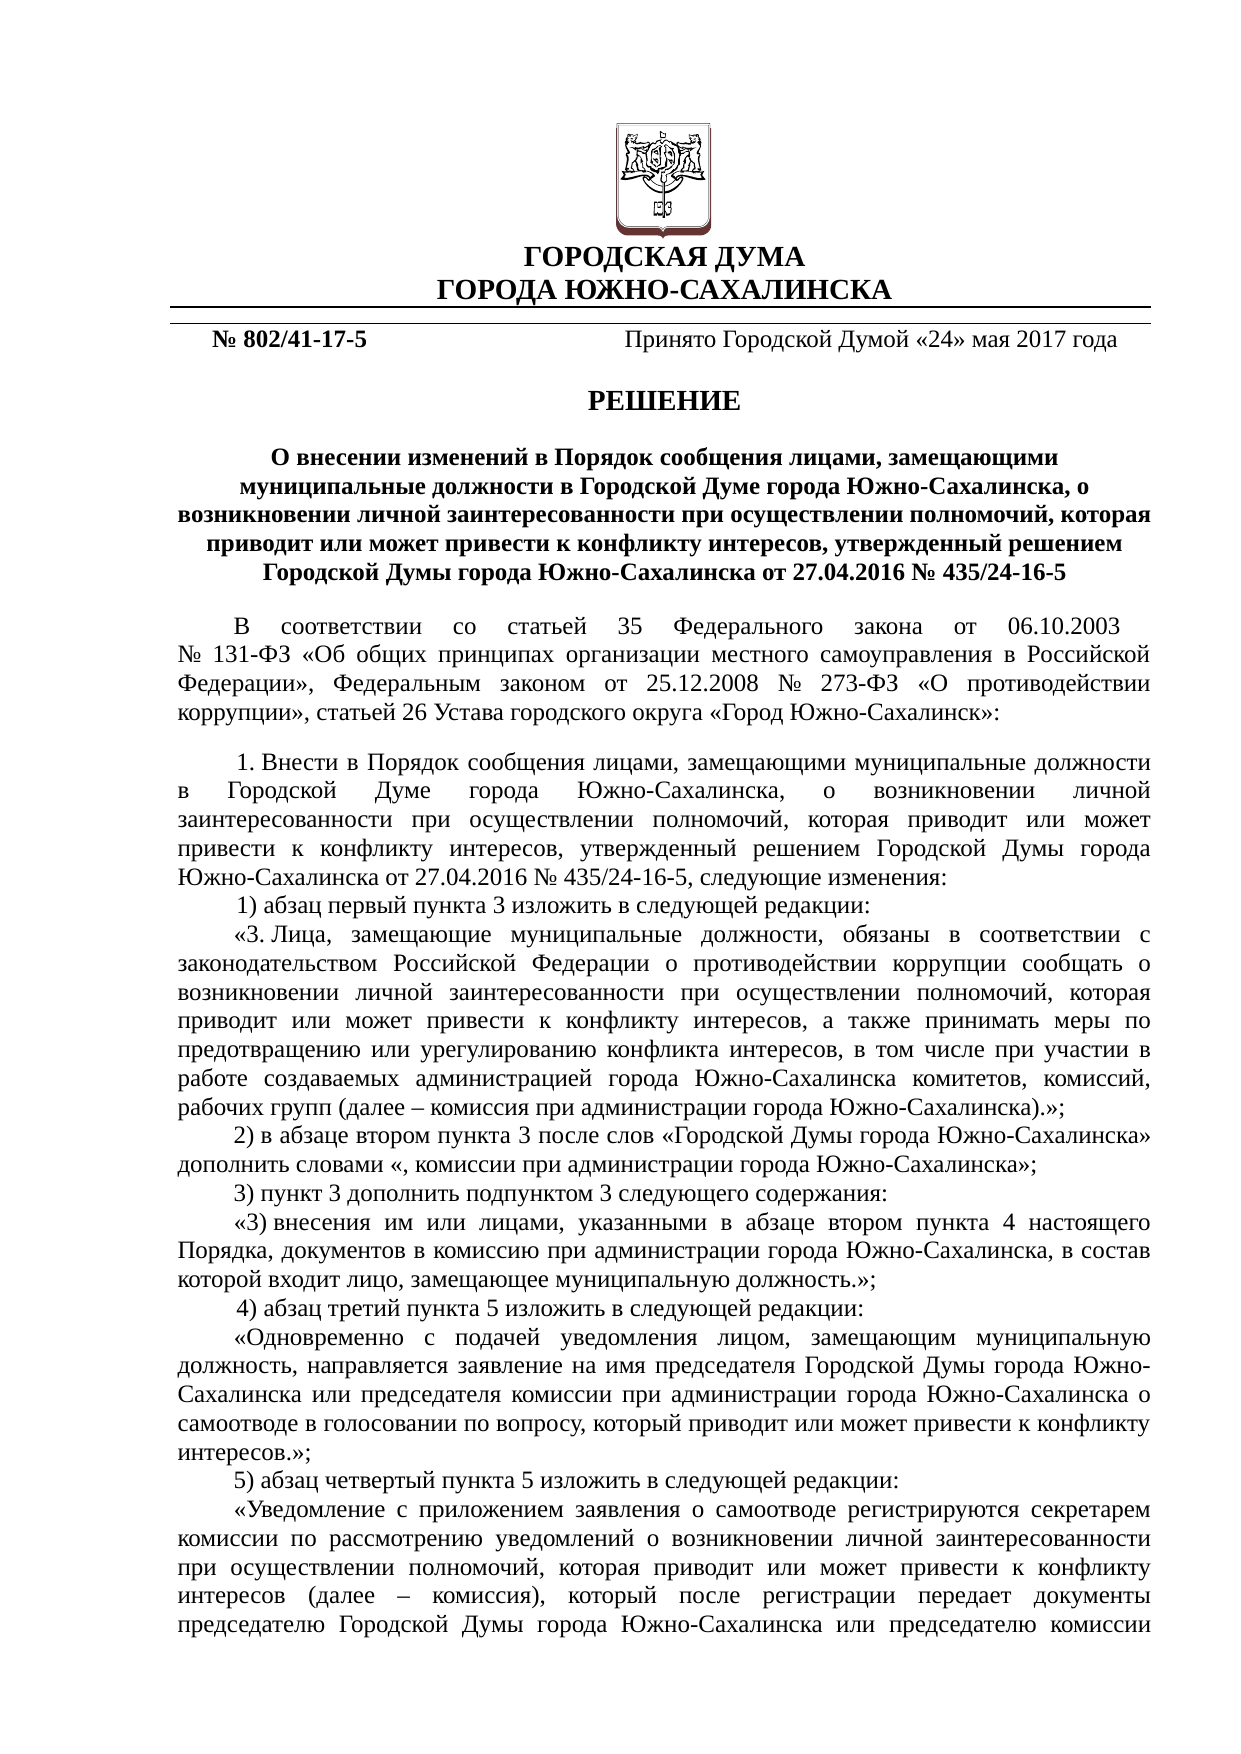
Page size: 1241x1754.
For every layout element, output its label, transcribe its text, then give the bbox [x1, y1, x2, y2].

list 4) абзац третий пункта 5 изложить в следующей редакции: [177, 1293, 1152, 1322]
text 1) абзац первый пункта 3 изложить в следующей редакции: [177, 890, 1152, 919]
text «3) внесения им или лицами, указанными в абзаце втором пункта 4 настоящего Порядка, документов в комиссию при администрации города Южно-Сахалинска, в состав которой входит лицо, замещающее муниципальную должность.»; [177, 1207, 1152, 1293]
text № 802/41-17-5 Принято Городской Думой «24» мая 2017 года [177, 324, 1152, 353]
table_header [170, 308, 1151, 323]
text 5) абзац четвертый пункта 5 изложить в следующей редакции: [177, 1465, 1152, 1494]
text РЕШЕНИЕ [177, 383, 1152, 417]
text ГОРОДСКАЯ ДУМА [177, 239, 1152, 272]
text В соответствии со статьей 35 Федерального закона от 06.10.2003 № 131-ФЗ «Об общих принципах организации местного самоуправления в Российской Федерации», Федеральным законом от 25.12.2008 № 273-ФЗ «О противодействии коррупции», статьей 26 Устава городского округа «Город Южно-Сахалинск»: [177, 611, 1152, 726]
text «Одновременно с подачей уведомления лицом, замещающим муниципальную должность, направляется заявление на имя председателя Городской Думы города Южно-Сахалинска или председателя комиссии при администрации города Южно-Сахалинска о самоотводе в голосовании по вопросу, который приводит или может привести к конфликту интересов.»; [177, 1322, 1152, 1465]
text «Уведомление с приложением заявления о самоотводе регистрируются секретарем комиссии по рассмотрению уведомлений о возникновении личной заинтересованности при осуществлении полномочий, которая приводит или может привести к конфликту интересов (далее – комиссия), который после регистрации передает документы председателю Городской Думы города Южно-Сахалинска или председателю комиссии [177, 1494, 1152, 1638]
text городА южно-сахалинскА [177, 272, 1152, 306]
text 3) пункт 3 дополнить подпунктом 3 следующего содержания: [177, 1178, 1152, 1207]
text 2) в абзаце втором пункта 3 после слов «Городской Думы города Южно-Сахалинска» дополнить словами «, комиссии при администрации города Южно-Сахалинска»; [177, 1120, 1152, 1178]
text О внесении изменений в Порядок сообщения лицами, замещающими муниципальные должности в Городской Думе города Южно-Сахалинска, о возникновении личной заинтересованности при осуществлении полномочий, которая приводит или может привести к конфликту интересов, утвержденный решением Городской Думы города Южно-Сахалинска от 27.04.2016 № 435/24-16-5 [177, 442, 1152, 586]
text «3. Лица, замещающие муниципальные должности, обязаны в соответствии с законодательством Российской Федерации о противодействии коррупции сообщать о возникновении личной заинтересованности при осуществлении полномочий, которая приводит или может привести к конфликту интересов, а также принимать меры по предотвращению или урегулированию конфликта интересов, в том числе при участии в работе создаваемых администрацией города Южно-Сахалинска комитетов, комиссий, рабочих групп (далее – комиссия при администрации города Южно-Сахалинска).»; [177, 919, 1152, 1120]
text 1. Внести в Порядок сообщения лицами, замещающими муниципальные должности в Городской Думе города Южно-Сахалинска, о возникновении личной заинтересованности при осуществлении полномочий, которая приводит или может привести к конфликту интересов, утвержденный решением Городской Думы города Южно-Сахалинска от 27.04.2016 № 435/24-16-5, следующие изменения: [177, 747, 1152, 890]
